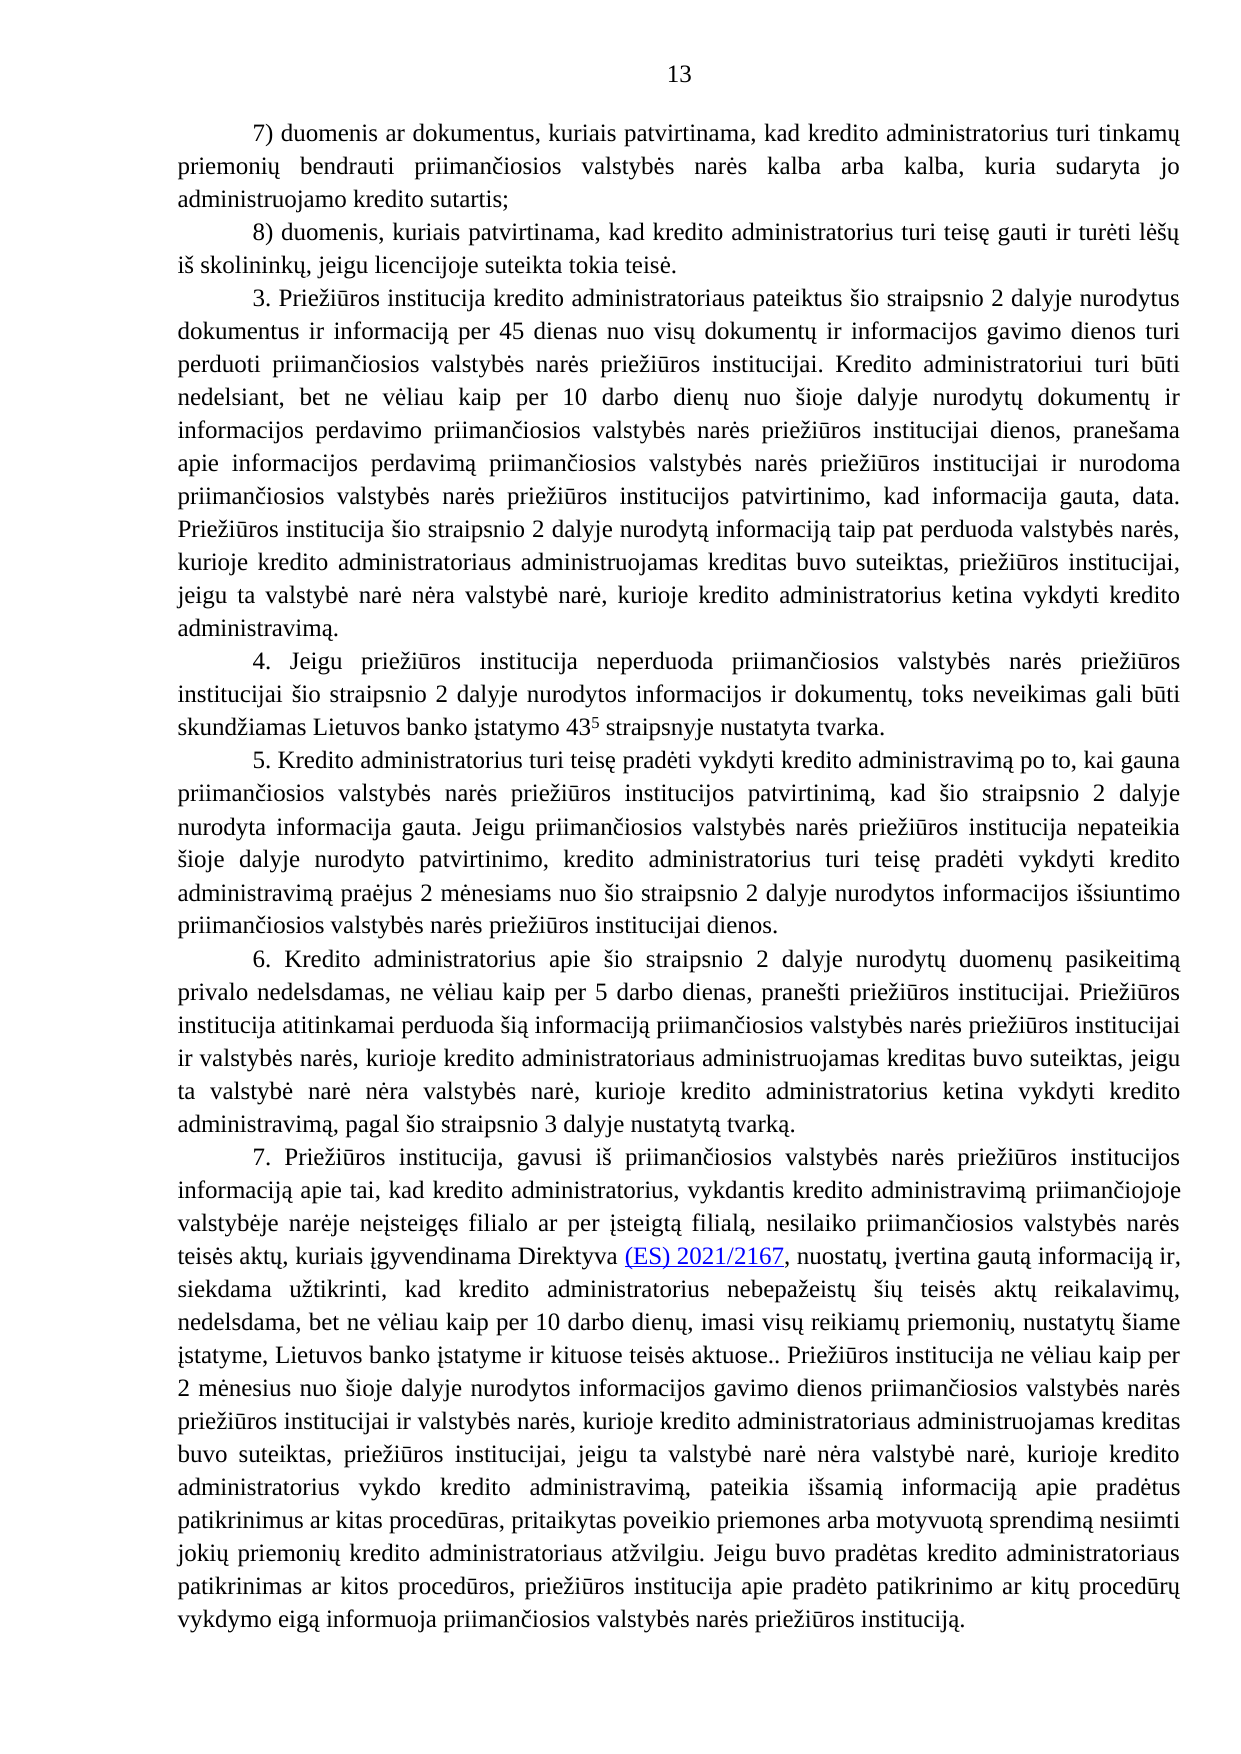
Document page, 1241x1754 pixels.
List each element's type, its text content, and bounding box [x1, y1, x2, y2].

text 8) duomenis, kuriais patvirtinama, kad kredito administratorius turi teisę gauti ir turėti lėšų iš skolininkų, jeigu licencijoje suteikta tokia teisė. [177, 217, 1181, 279]
text 7. Priežiūros institucija, gavusi iš priimančiosios valstybės narės priežiūros institucijos informaciją apie tai, kad kredito administratorius, vykdantis kredito administravimą priimančiojoje valstybėje narėje neįsteigęs filialo ar per įsteigtą filialą, nesilaiko priimančiosios valstybės narės teisės aktų, kuriais įgyvendinama Direktyva (ES) 2021/2167, nuostatų, įvertina gautą informaciją ir, siekdama užtikrinti, kad kredito administratorius nebepažeistų šių teisės aktų reikalavimų, nedelsdama, bet ne vėliau kaip per 10 darbo dienų, imasi visų reikiamų priemonių, nustatytų šiame įstatyme, Lietuvos banko įstatyme ir kituose teisės aktuose.. Priežiūros institucija ne vėliau kaip per 2 mėnesius nuo šioje dalyje nurodytos informacijos gavimo dienos priimančiosios valstybės narės priežiūros institucijai ir valstybės narės, kurioje kredito administratoriaus administruojamas kreditas buvo suteiktas, priežiūros institucijai, jeigu ta valstybė narė nėra valstybė narė, kurioje kredito administratorius vykdo kredito administravimą, pateikia išsamią informaciją apie pradėtus patikrinimus ar kitas procedūras, pritaikytas poveikio priemones arba motyvuotą sprendimą nesiimti jokių priemonių kredito administratoriaus atžvilgiu. Jeigu buvo pradėtas kredito administratoriaus patikrinimas ar kitos procedūros, priežiūros institucija apie pradėto patikrinimo ar kitų procedūrų vykdymo eigą informuoja priimančiosios valstybės narės priežiūros instituciją. [177, 1142, 1181, 1633]
text 5. Kredito administratorius turi teisę pradėti vykdyti kredito administravimą po to, kai gauna priimančiosios valstybės narės priežiūros institucijos patvirtinimą, kad šio straipsnio 2 dalyje nurodyta informacija gauta. Jeigu priimančiosios valstybės narės priežiūros institucija nepateikia šioje dalyje nurodyto patvirtinimo, kredito administratorius turi teisę pradėti vykdyti kredito administravimą praėjus 2 mėnesiams nuo šio straipsnio 2 dalyje nurodytos informacijos išsiuntimo priimančiosios valstybės narės priežiūros institucijai dienos. [177, 746, 1181, 939]
text 3. Priežiūros institucija kredito administratoriaus pateiktus šio straipsnio 2 dalyje nurodytus dokumentus ir informaciją per 45 dienas nuo visų dokumentų ir informacijos gavimo dienos turi perduoti priimančiosios valstybės narės priežiūros institucijai. Kredito administratoriui turi būti nedelsiant, bet ne vėliau kaip per 10 darbo dienų nuo šioje dalyje nurodytų dokumentų ir informacijos perdavimo priimančiosios valstybės narės priežiūros institucijai dienos, pranešama apie informacijos perdavimą priimančiosios valstybės narės priežiūros institucijai ir nurodoma priimančiosios valstybės narės priežiūros institucijos patvirtinimo, kad informacija gauta, data. Priežiūros institucija šio straipsnio 2 dalyje nurodytą informaciją taip pat perduoda valstybės narės, kurioje kredito administratoriaus administruojamas kreditas buvo suteiktas, priežiūros institucijai, jeigu ta valstybė narė nėra valstybė narė, kurioje kredito administratorius ketina vykdyti kredito administravimą. [177, 283, 1181, 642]
text 4. Jeigu priežiūros institucija neperduoda priimančiosios valstybės narės priežiūros institucijai šio straipsnio 2 dalyje nurodytos informacijos ir dokumentų, toks neveikimas gali būti skundžiamas Lietuvos banko įstatymo 435 straipsnyje nustatyta tvarka. [177, 646, 1181, 741]
text 6. Kredito administratorius apie šio straipsnio 2 dalyje nurodytų duomenų pasikeitimą privalo nedelsdamas, ne vėliau kaip per 5 darbo dienas, pranešti priežiūros institucijai. Priežiūros institucija atitinkamai perduoda šią informaciją priimančiosios valstybės narės priežiūros institucijai ir valstybės narės, kurioje kredito administratoriaus administruojamas kreditas buvo suteiktas, jeigu ta valstybė narė nėra valstybės narė, kurioje kredito administratorius ketina vykdyti kredito administravimą, pagal šio straipsnio 3 dalyje nustatytą tvarką. [177, 944, 1181, 1137]
text 7) duomenis ar dokumentus, kuriais patvirtinama, kad kredito administratorius turi tinkamų priemonių bendrauti priimančiosios valstybės narės kalba arba kalba, kuria sudaryta jo administruojamo kredito sutartis; [177, 118, 1181, 213]
